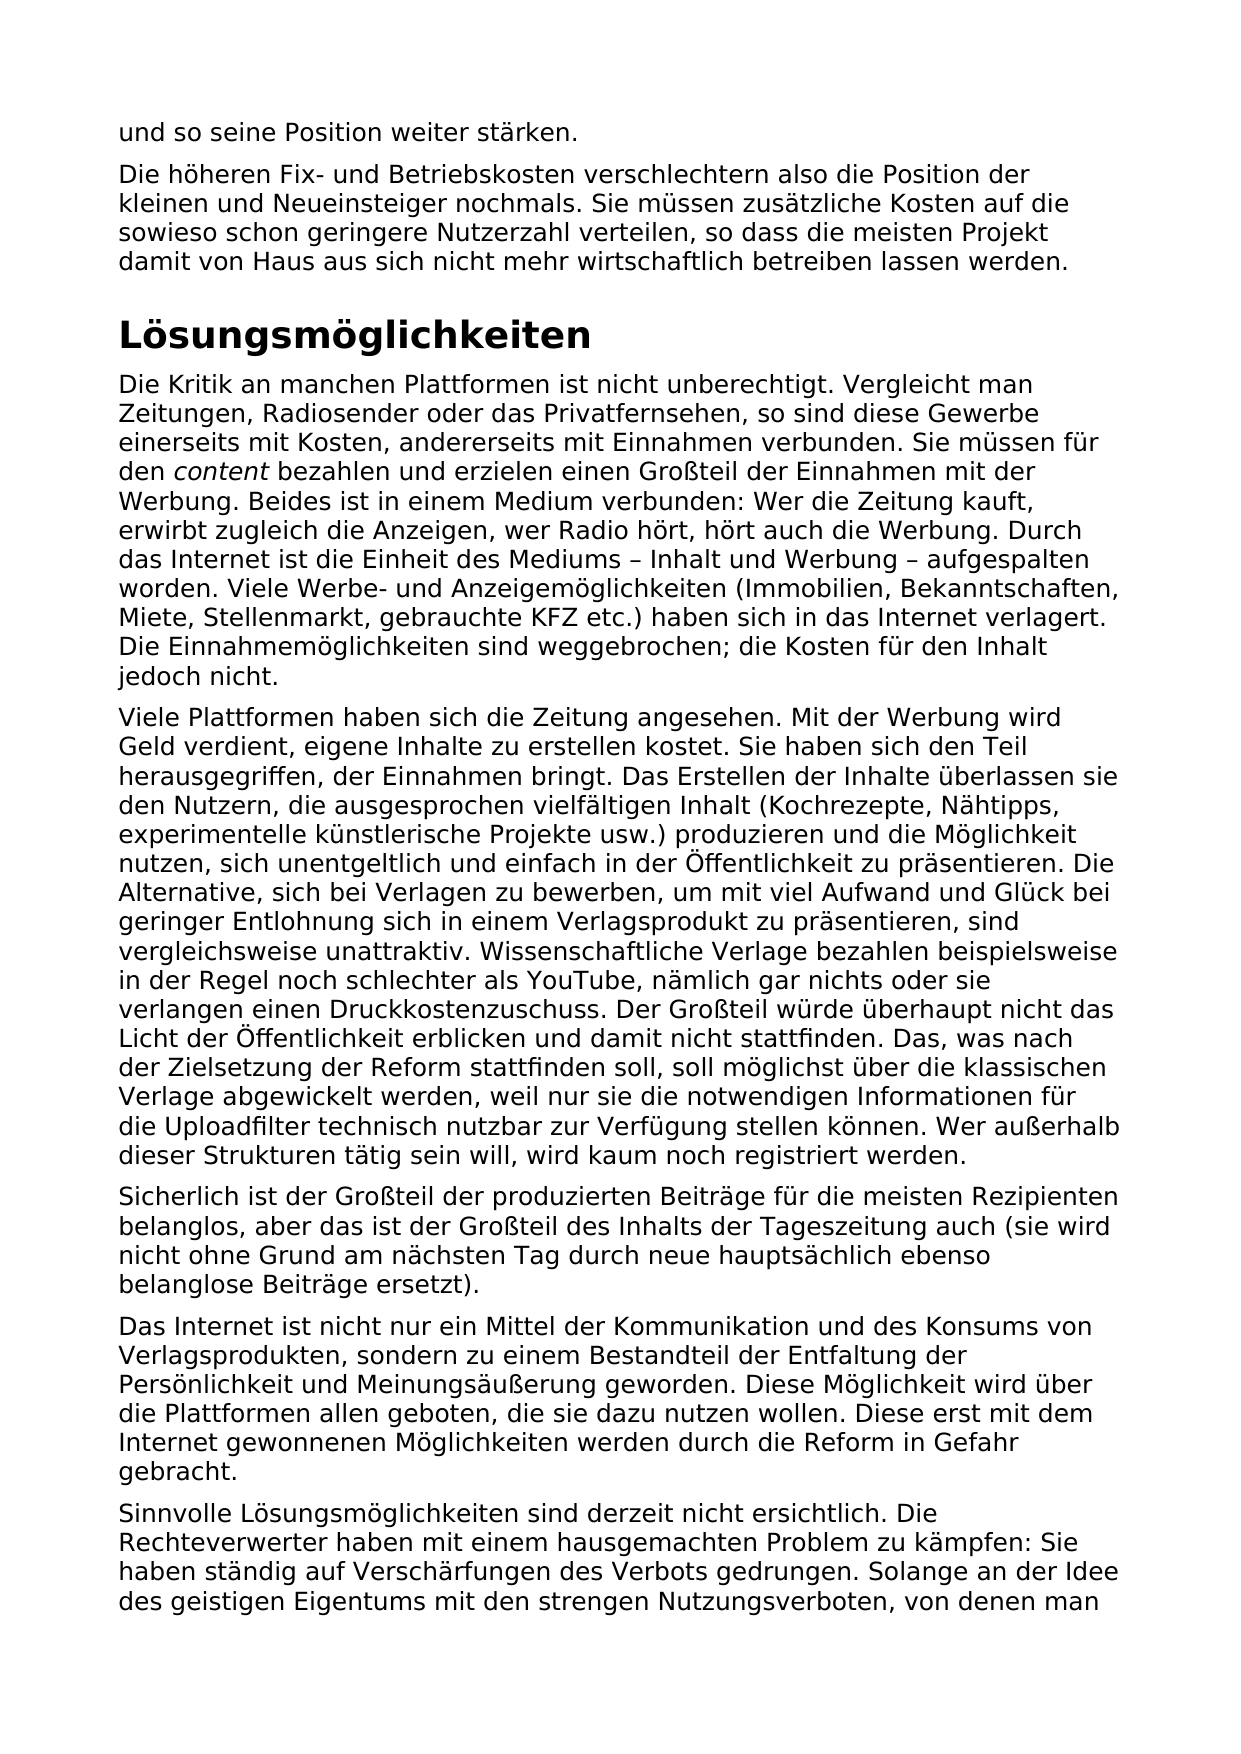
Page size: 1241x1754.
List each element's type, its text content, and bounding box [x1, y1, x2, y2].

text Sicherlich ist der Großteil der produzierten Beiträge für die meisten Rezipienten belanglos, aber das ist der Großteil des Inhalts der Tageszeitung auch (sie wird nicht ohne Grund am nächsten Tag durch neue hauptsächlich ebenso belanglose Beiträge ersetzt). [118, 1183, 1122, 1299]
text Die Kritik an manchen Plattformen ist nicht unberechtigt. Vergleicht man Zeitungen, Radiosender oder das Privatfernsehen, so sind diese Gewerbe einerseits mit Kosten, andererseits mit Einnahmen verbunden. Sie müssen für den content bezahlen und erzielen einen Großteil der Einnahmen mit der Werbung. Beides ist in einem Medium verbunden: Wer die Zeitung kauft, erwirbt zugleich die Anzeigen, wer Radio hört, hört auch die Werbung. Durch das Internet ist die Einheit des Mediums – Inhalt und Werbung – aufgespalten worden. Viele Werbe- und Anzeigemöglichkeiten (Immobilien, Bekanntschaften, Miete, Stellenmarkt, gebrauchte KFZ etc.) haben sich in das Internet verlagert. Die Einnahmemöglichkeiten sind weggebrochen; die Kosten für den Inhalt jedoch nicht. [118, 370, 1122, 691]
text Sinnvolle Lösungsmöglichkeiten sind derzeit nicht ersichtlich. Die Rechteverwerter haben mit einem hausgemachten Problem zu kämpfen: Sie haben ständig auf Verschärfungen des Verbots gedrungen. Solange an der Idee des geistigen Eigentums mit den strengen Nutzungsverboten, von denen man [118, 1499, 1122, 1616]
text Das Internet ist nicht nur ein Mittel der Kommunikation und des Konsums von Verlagsprodukten, sondern zu einem Bestandteil der Entfaltung der Persönlichkeit und Meinungsäußerung geworden. Diese Möglichkeit wird über die Plattformen allen geboten, die sie dazu nutzen wollen. Diese erst mit dem Internet gewonnenen Möglichkeiten werden durch die Reform in Gefahr gebracht. [118, 1312, 1122, 1487]
subtitle Lösungsmöglichkeiten [118, 314, 1122, 358]
text und so seine Position weiter stärken. [118, 118, 1122, 147]
text Die höheren Fix- und Betriebskosten verschlechtern also die Position der kleinen und Neueinsteiger nochmals. Sie müssen zusätzliche Kosten auf die sowieso schon geringere Nutzerzahl verteilen, so dass die meisten Projekt damit von Haus aus sich nicht mehr wirtschaftlich betreiben lassen werden. [118, 160, 1122, 276]
text Viele Plattformen haben sich die Zeitung angesehen. Mit der Werbung wird Geld verdient, eigene Inhalte zu erstellen kostet. Sie haben sich den Teil herausgegriffen, der Einnahmen bringt. Das Erstellen der Inhalte überlassen sie den Nutzern, die ausgesprochen vielfältigen Inhalt (Kochrezepte, Nähtipps, experimentelle künstlerische Projekte usw.) produzieren und die Möglichkeit nutzen, sich unentgeltlich und einfach in der Öffentlichkeit zu präsentieren. Die Alternative, sich bei Verlagen zu bewerben, um mit viel Aufwand und Glück bei geringer Entlohnung sich in einem Verlagsprodukt zu präsentieren, sind vergleichsweise unattraktiv. Wissenschaftliche Verlage bezahlen beispielsweise in der Regel noch schlechter als YouTube, nämlich gar nichts oder sie verlangen einen Druckkostenzuschuss. Der Großteil würde überhaupt nicht das Licht der Öffentlichkeit erblicken und damit nicht stattfinden. Das, was nach der Zielsetzung der Reform stattfinden soll, soll möglichst über die klassischen Verlage abgewickelt werden, weil nur sie die notwendigen Informationen für die Uploadfilter technisch nutzbar zur Verfügung stellen können. Wer außerhalb dieser Strukturen tätig sein will, wird kaum noch registriert werden. [118, 703, 1122, 1170]
